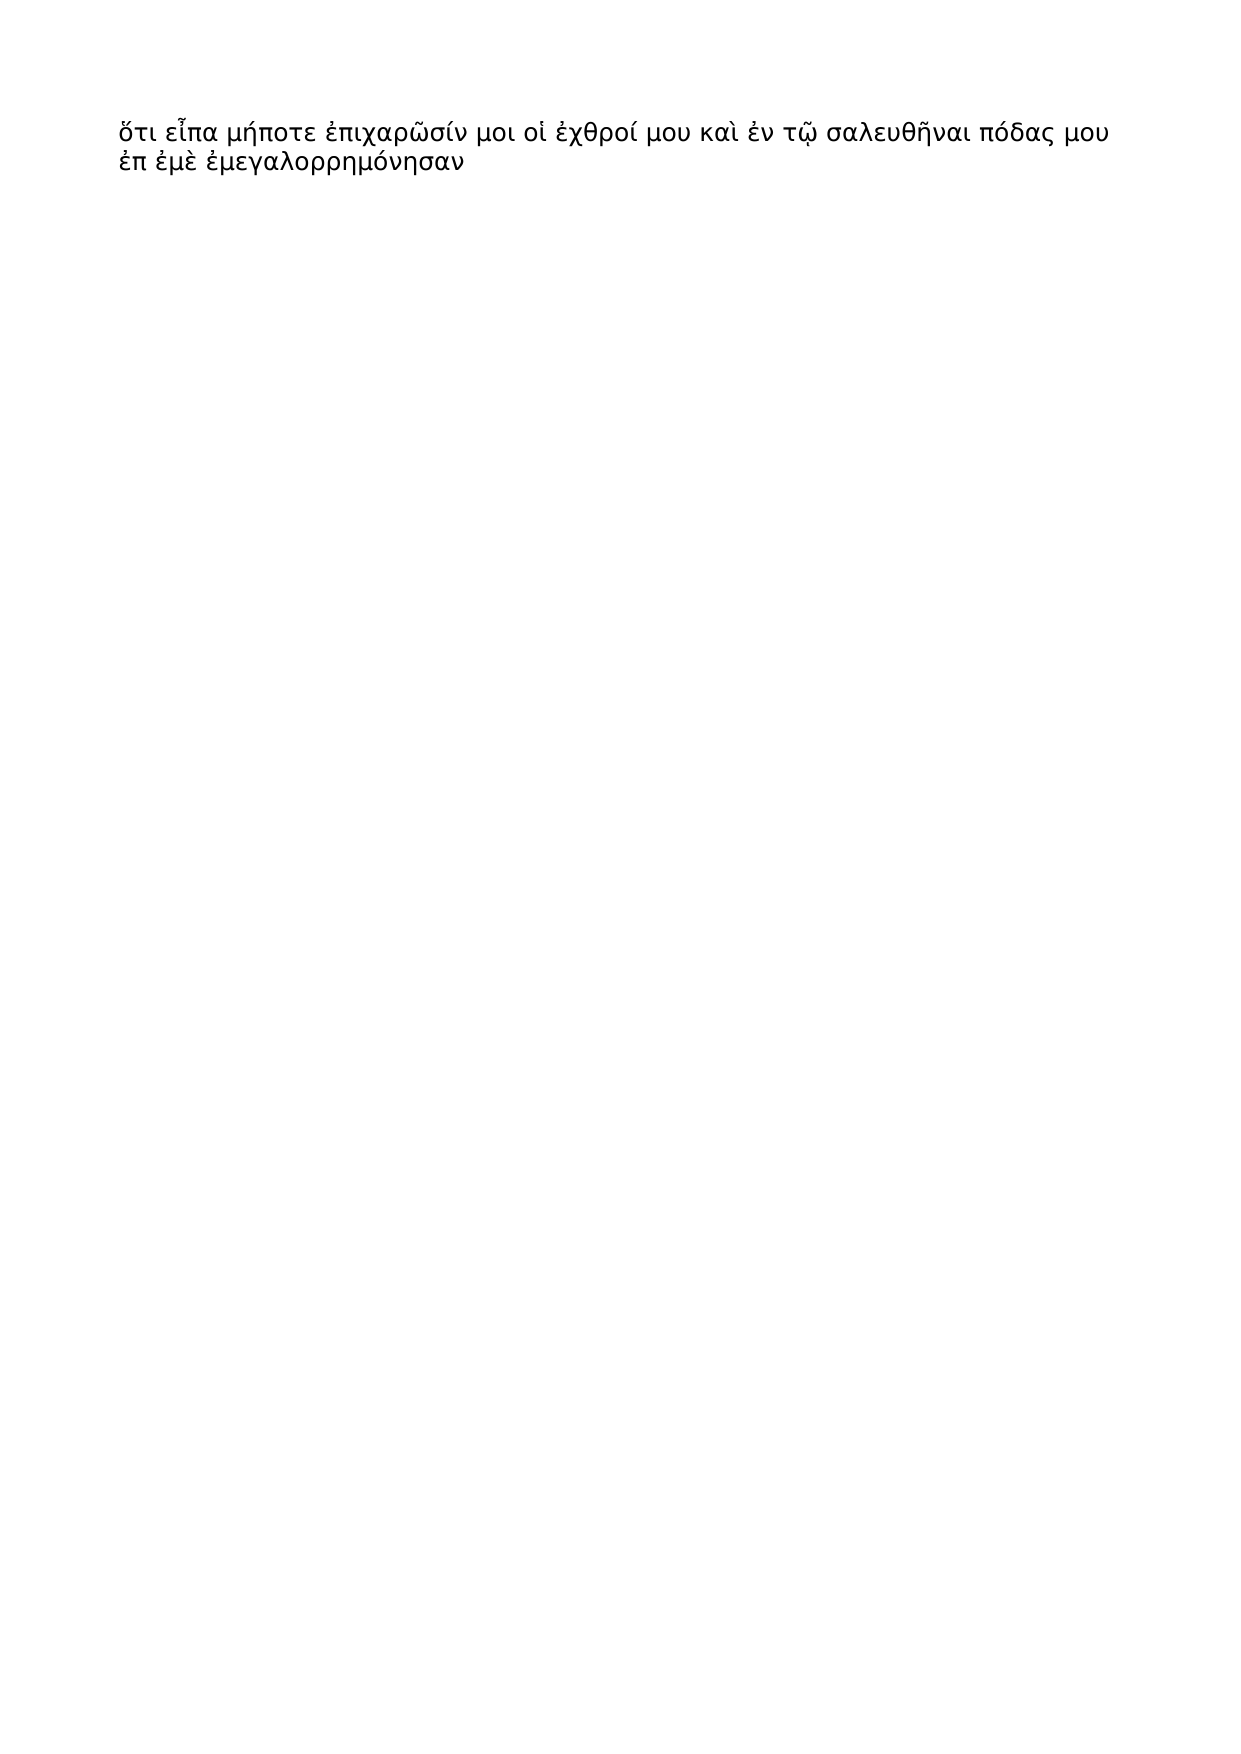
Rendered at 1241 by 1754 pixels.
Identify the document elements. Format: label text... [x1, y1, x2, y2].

text ὅτι εἶπα μήποτε ἐπιχαρῶσίν μοι οἱ ἐχθροί μου καὶ ἐν τῷ σαλευθῆναι πόδας μου ἐπ ἐμὲ ἐμεγαλορρημόνησαν [118, 118, 1122, 176]
